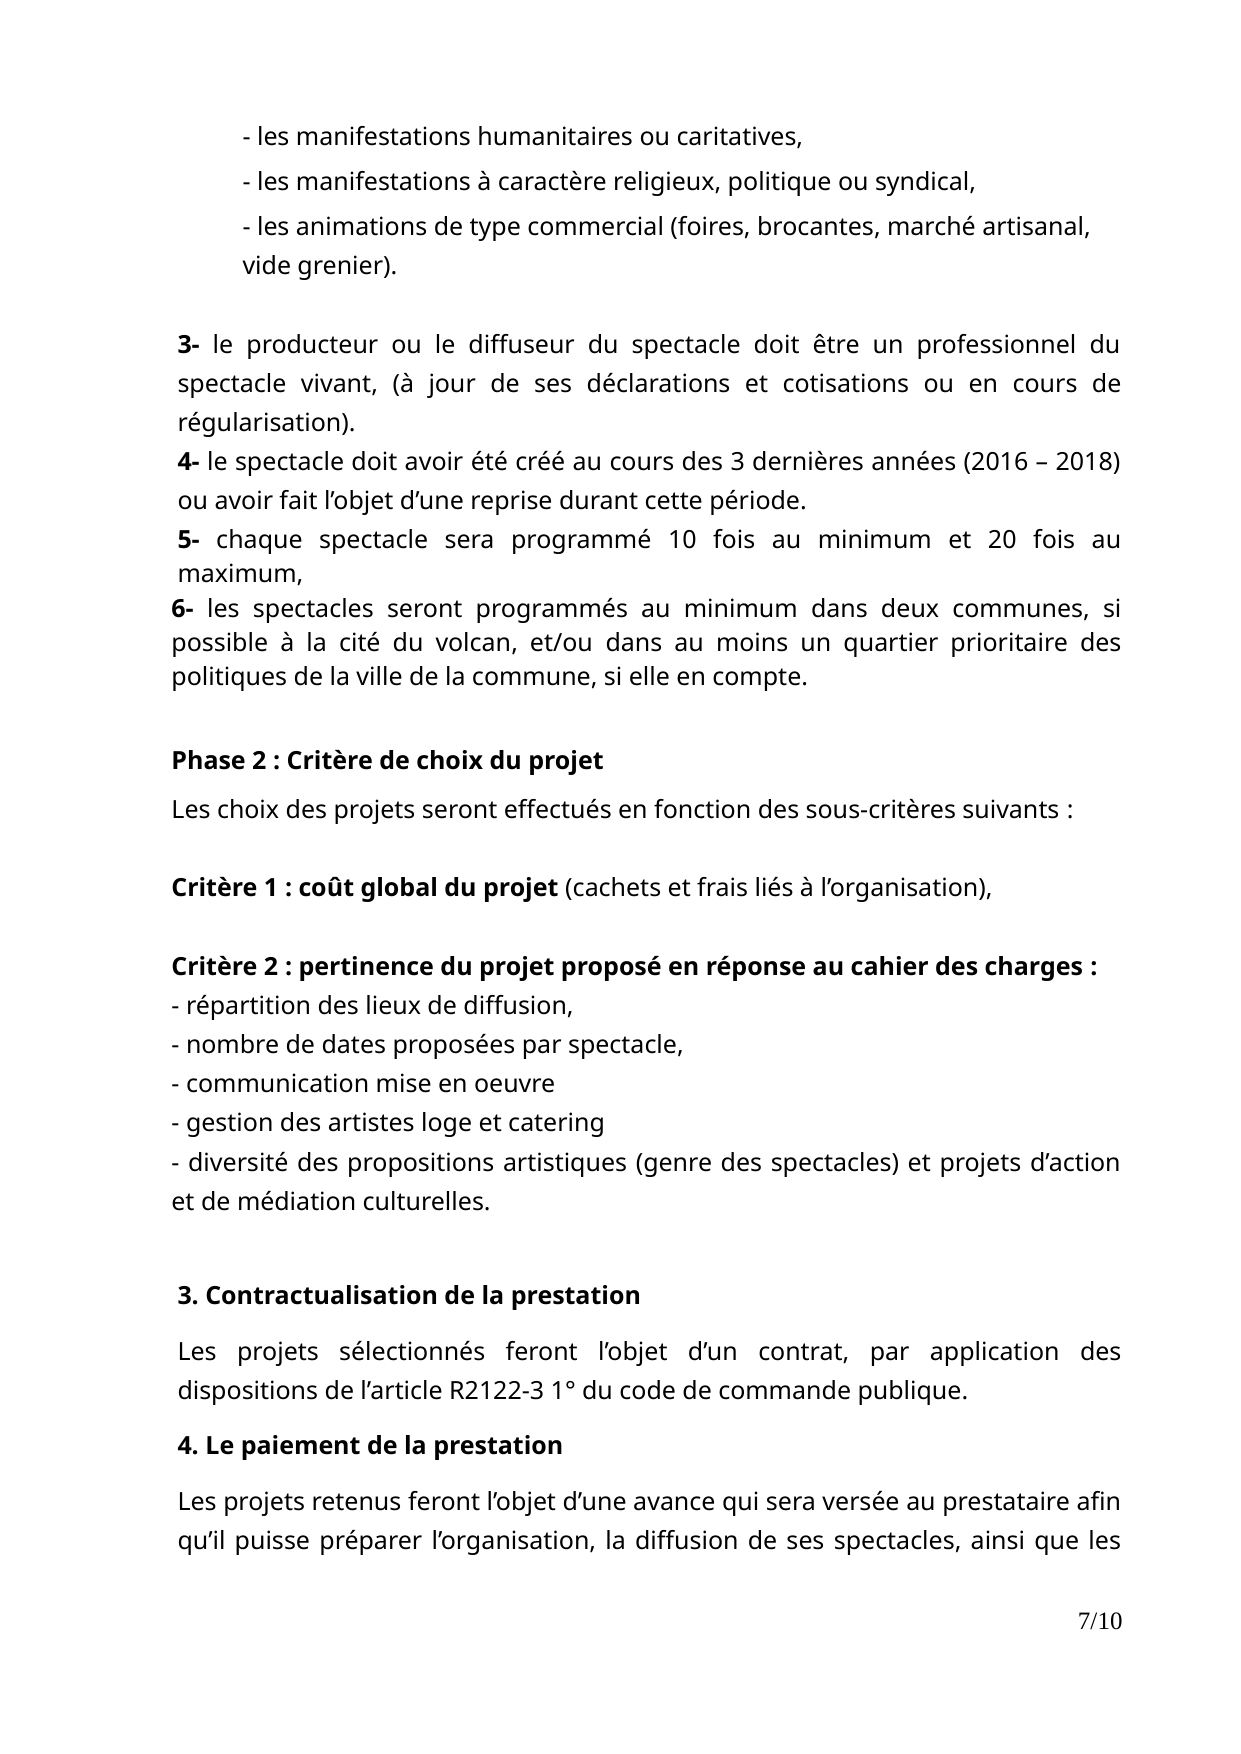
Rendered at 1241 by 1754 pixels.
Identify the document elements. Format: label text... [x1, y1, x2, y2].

text Phase 2 : Critère de choix du projet [171, 743, 1122, 777]
text Critère 1 : coût global du projet (cachets et frais liés à l’organisation), [171, 870, 1122, 904]
text - gestion des artistes loge et catering [171, 1105, 1122, 1139]
text - les manifestations à caractère religieux, politique ou syndical, [242, 163, 1122, 197]
text - répartition des lieux de diffusion, [171, 987, 1122, 1022]
text Les choix des projets seront effectués en fonction des sous-critères suivants : [171, 792, 1122, 826]
text 3. Contractualisation de la prestation [177, 1278, 1122, 1312]
list 5- chaque spectacle sera programmé 10 fois au minimum et 20 fois au maximum, [177, 522, 1122, 590]
text - diversité des propositions artistiques (genre des spectacles) et projets d’action et de médiation culturelles. [171, 1144, 1122, 1217]
text 3- le producteur ou le diffuseur du spectacle doit être un professionnel du spectacle vivant, (à jour de ses déclarations et cotisations ou en cours de régularisation). [177, 326, 1122, 439]
text - les manifestations humanitaires ou caritatives, [242, 118, 1122, 152]
text - les animations de type commercial (foires, brocantes, marché artisanal, vide grenier). [242, 209, 1122, 282]
text - nombre de dates proposées par spectacle, [171, 1027, 1122, 1061]
list 6- les spectacles seront programmés au minimum dans deux communes, si possible à la cité du volcan, et/ou dans au moins un quartier prioritaire des politiques de la ville de la commune, si elle en compte. [171, 590, 1122, 692]
text - communication mise en oeuvre [171, 1066, 1122, 1100]
text 4. Le paiement de la prestation [177, 1428, 1122, 1462]
text Les projets sélectionnés feront l’objet d’un contrat, par application des dispositions de l’article R2122-3 1° du code de commande publique. [177, 1333, 1122, 1407]
text Les projets retenus feront l’objet d’une avance qui sera versée au prestataire afin qu’il puisse préparer l’organisation, la diffusion de ses spectacles, ainsi que les [177, 1483, 1122, 1557]
text 4- le spectacle doit avoir été créé au cours des 3 dernières années (2016 – 2018) ou avoir fait l’objet d’une reprise durant cette période. [177, 444, 1122, 517]
text Critère 2 : pertinence du projet proposé en réponse au cahier des charges : [171, 948, 1122, 982]
